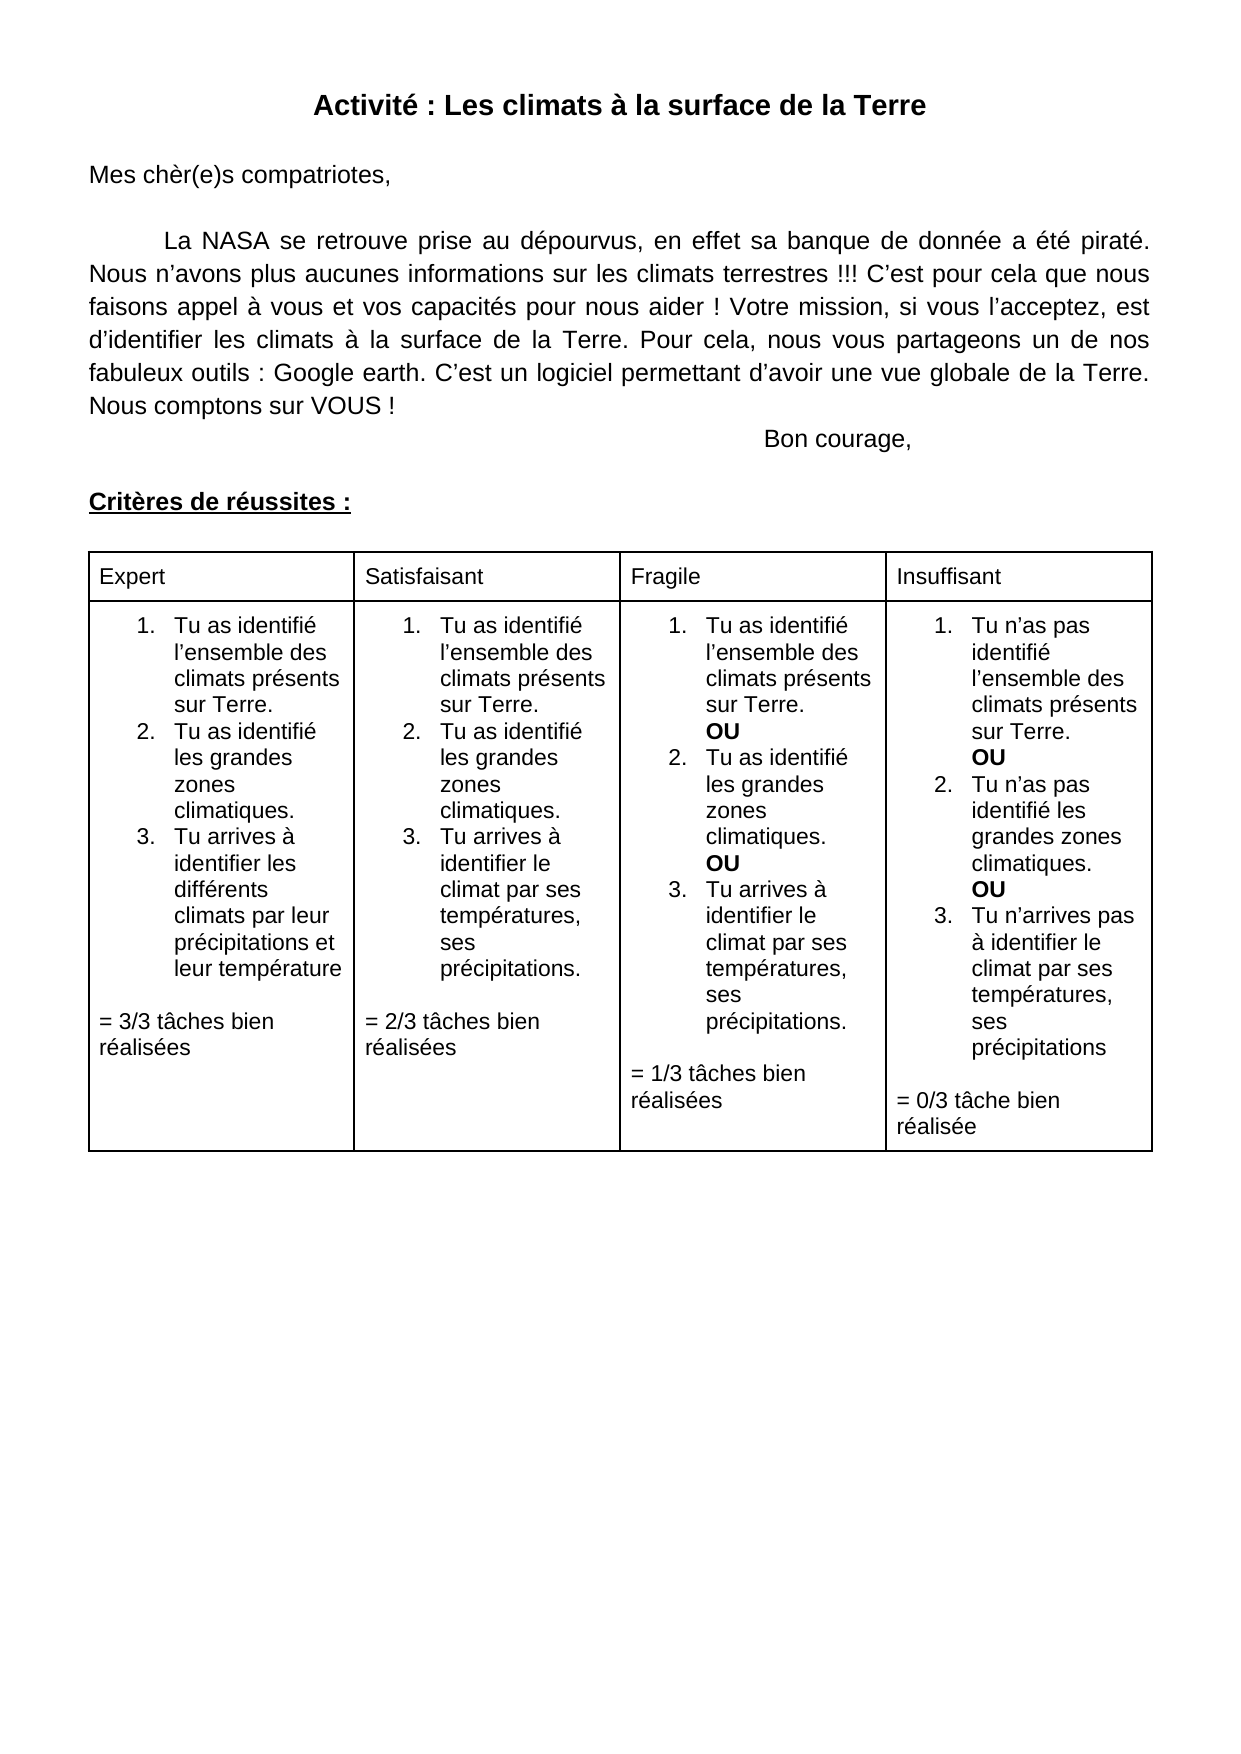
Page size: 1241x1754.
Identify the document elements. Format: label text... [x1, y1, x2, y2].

table_header Fragile [621, 553, 885, 600]
table_cell Tu as identifié l’ensemble des climats présents sur Terre. OU Tu as identifié les grandes zones climatiques. OU Tu arrives à identifier le climat par ses températures, ses précipitations. = 1/3 tâches bien réalisées [621, 602, 885, 1150]
table_cell Tu n’as pas identifié l’ensemble des climats présents sur Terre. OU Tu n’as pas identifié les grandes zones climatiques. OU Tu n’arrives pas à identifier le climat par ses températures, ses précipitations = 0/3 tâche bien réalisée [887, 602, 1151, 1150]
text La NASA se retrouve prise au dépourvus, en effet sa banque de donnée a été piraté. Nous n’avons plus aucunes informations sur les climats terrestres !!! C’est pour cela que nous faisons appel à vous et vos capacités pour nous aider ! Votre mission, si vous l’acceptez, est d’identifier les climats à la surface de la Terre. Pour cela, nous vous partageons un de nos fabuleux outils : Google earth. C’est un logiciel permettant d’avoir une vue globale de la Terre. Nous comptons sur VOUS ! [88, 226, 1152, 420]
text Mes chèr(e)s compatriotes, [88, 160, 1152, 189]
table_header Insuffisant [887, 553, 1151, 600]
table_cell Tu as identifié l’ensemble des climats présents sur Terre. Tu as identifié les grandes zones climatiques. Tu arrives à identifier le climat par ses températures, ses précipitations. = 2/3 tâches bien réalisées [355, 602, 619, 1150]
table_cell Tu as identifié l’ensemble des climats présents sur Terre. Tu as identifié les grandes zones climatiques. Tu arrives à identifier les différents climats par leur précipitations et leur température = 3/3 tâches bien réalisées [90, 602, 353, 1150]
table_header Satisfaisant [355, 553, 619, 600]
table_header Expert [90, 553, 353, 600]
text Activité : Les climats à la surface de la Terre [88, 88, 1152, 122]
text Bon courage, [88, 424, 1152, 453]
text Critères de réussites : [88, 487, 1152, 516]
